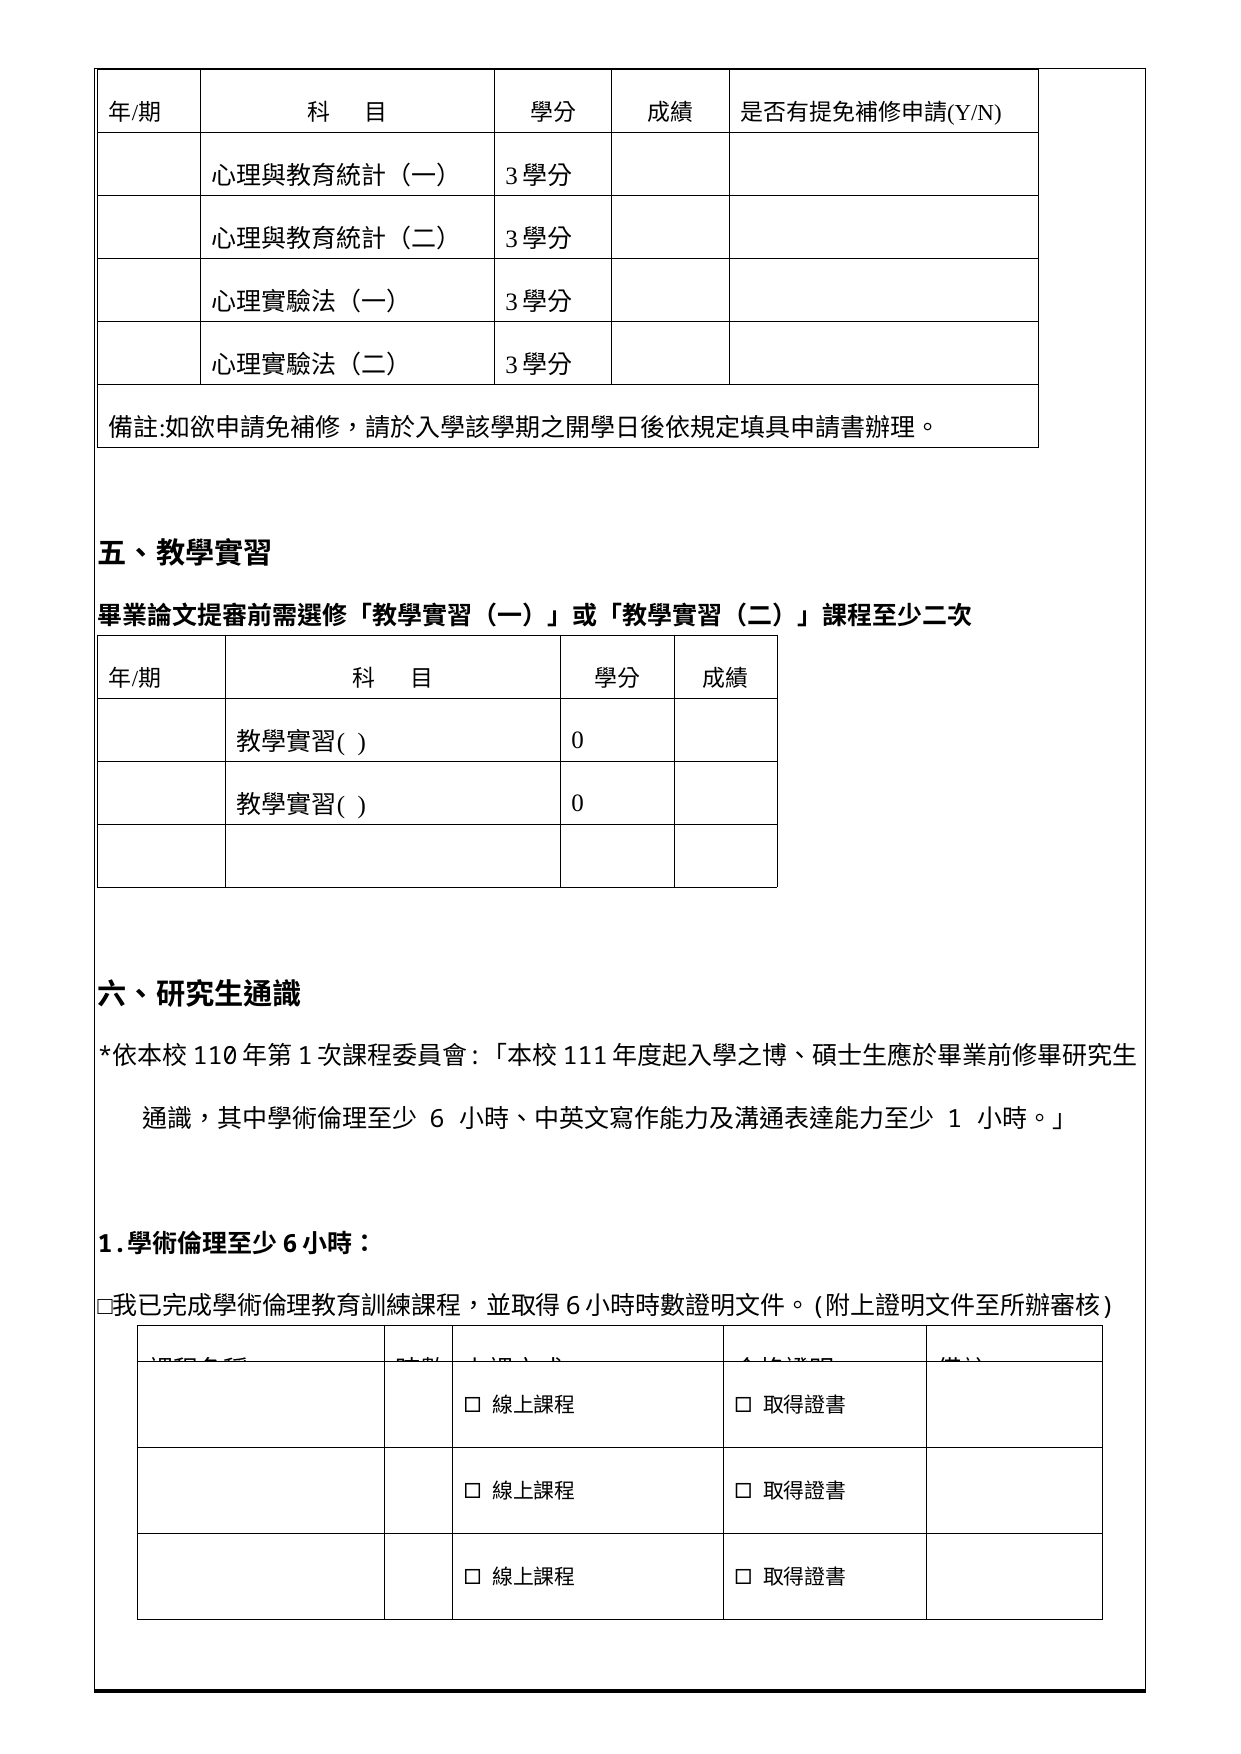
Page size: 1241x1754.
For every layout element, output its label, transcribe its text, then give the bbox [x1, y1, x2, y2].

table_header 是否有提免補修申請(Y/N) [730, 70, 1038, 131]
table_header 科 目 [226, 636, 560, 698]
table_header 學分 [495, 70, 611, 131]
table_cell [612, 259, 729, 321]
table_header 合格證明 [724, 1326, 926, 1361]
table_cell 修課紀錄:必修4學分+專業選修12學分+自由選修8學分 一、必修科目（畢業要求：4學分）： 二、碩士班專業選修科目（畢業要求：12學分）： 三、自由選修科目 ( 8學分）： 四、是否修習過以下課程?若未提免補修需至學士班補修 五、教學實習 畢業論文提審前需選修「教學實習（一）」或「教學實習（二）」課程至少二次 六、研究生通識 *依本校110年第1次課程委員會:「本校111年度起入學之博、碩士生應於畢業前修畢研究生通識，其中學術倫理至少 6 小時、中英文寫作能力及溝通表達能力至少 1 小時。」 1.學術倫理至少6小時： □我已完成學術倫理教育訓練課程，並取得6小時時數證明文件。(附上證明文件至所辦審核) (表格請自行增刪) 2.中英文寫作能力至少1小時: □修習心理科學議題(一、二)。修課期間參與英文演講，並繳交英文心得。 3.溝通表達能力 至少 1小時： □已修畢[教學實習(一)、 (二)]課程內含。 以上資料經本人確認無誤。 二、學生簽名： 日 期： . . . [95, 69, 1145, 1689]
table_header 年/期 [98, 70, 200, 131]
table_cell [385, 1362, 452, 1447]
table_cell [561, 825, 674, 887]
table_cell 取得證書 其他證明文件 [724, 1534, 926, 1618]
table_cell [98, 259, 200, 321]
table_cell [927, 1362, 1102, 1447]
table_cell 3學分 [495, 133, 611, 194]
table_cell 備註:如欲申請免補修，請於入學該學期之開學日後依規定填具申請書辦理。 [98, 385, 1038, 447]
table_cell [98, 699, 225, 761]
table_cell 3學分 [495, 322, 611, 383]
table_cell 3學分 [495, 196, 611, 257]
table_cell 心理實驗法（一） [201, 259, 494, 321]
table_header 科 目 [201, 70, 494, 131]
table_header 時數 [385, 1326, 452, 1361]
table_cell [927, 1448, 1102, 1533]
table_header 備註 [927, 1326, 1102, 1361]
table_cell 取得證書 其他證明文件 [724, 1362, 926, 1447]
table_cell [98, 196, 200, 257]
table_cell [730, 322, 1038, 383]
table_cell [927, 1534, 1102, 1618]
table_cell 心理實驗法（二） [201, 322, 494, 383]
table_cell [612, 196, 729, 257]
table_cell [138, 1448, 384, 1533]
table_cell [385, 1448, 452, 1533]
table_cell 0 [561, 762, 674, 824]
table_cell 線上課程 實體課程 開課單位： [453, 1362, 723, 1447]
table_cell 心理與教育統計（二） [201, 196, 494, 257]
table_cell [226, 825, 560, 887]
table_cell 0 [561, 699, 674, 761]
table_cell [730, 259, 1038, 321]
table_cell [98, 762, 225, 824]
table_header 課程名稱 [138, 1326, 384, 1361]
table_cell [675, 762, 777, 824]
table_cell 心理與教育統計（一） [201, 133, 494, 194]
table_header 上課方式 [453, 1326, 723, 1361]
table_cell [138, 1362, 384, 1447]
table_cell [675, 825, 777, 887]
table_header 年/期 [98, 636, 225, 698]
table_cell 取得證書 其他證明文件 [724, 1448, 926, 1533]
table_cell 教學實習( ) [226, 699, 560, 761]
table_cell 3學分 [495, 259, 611, 321]
table_header 成績 [675, 636, 777, 698]
table_cell [612, 133, 729, 194]
table_cell [385, 1534, 452, 1618]
table_cell 教學實習( ) [226, 762, 560, 824]
table_header 成績 [612, 70, 729, 131]
table_cell [98, 133, 200, 194]
table_cell [138, 1534, 384, 1618]
table_cell 線上課程 實體課程 開課單位： [453, 1448, 723, 1533]
table_cell [98, 825, 225, 887]
table_cell [612, 322, 729, 383]
table_cell 線上課程 實體課程 開課單位： [453, 1534, 723, 1618]
table_cell [98, 322, 200, 383]
table_header 學分 [561, 636, 674, 698]
table_cell [675, 699, 777, 761]
table_cell [730, 196, 1038, 257]
table_cell [730, 133, 1038, 194]
